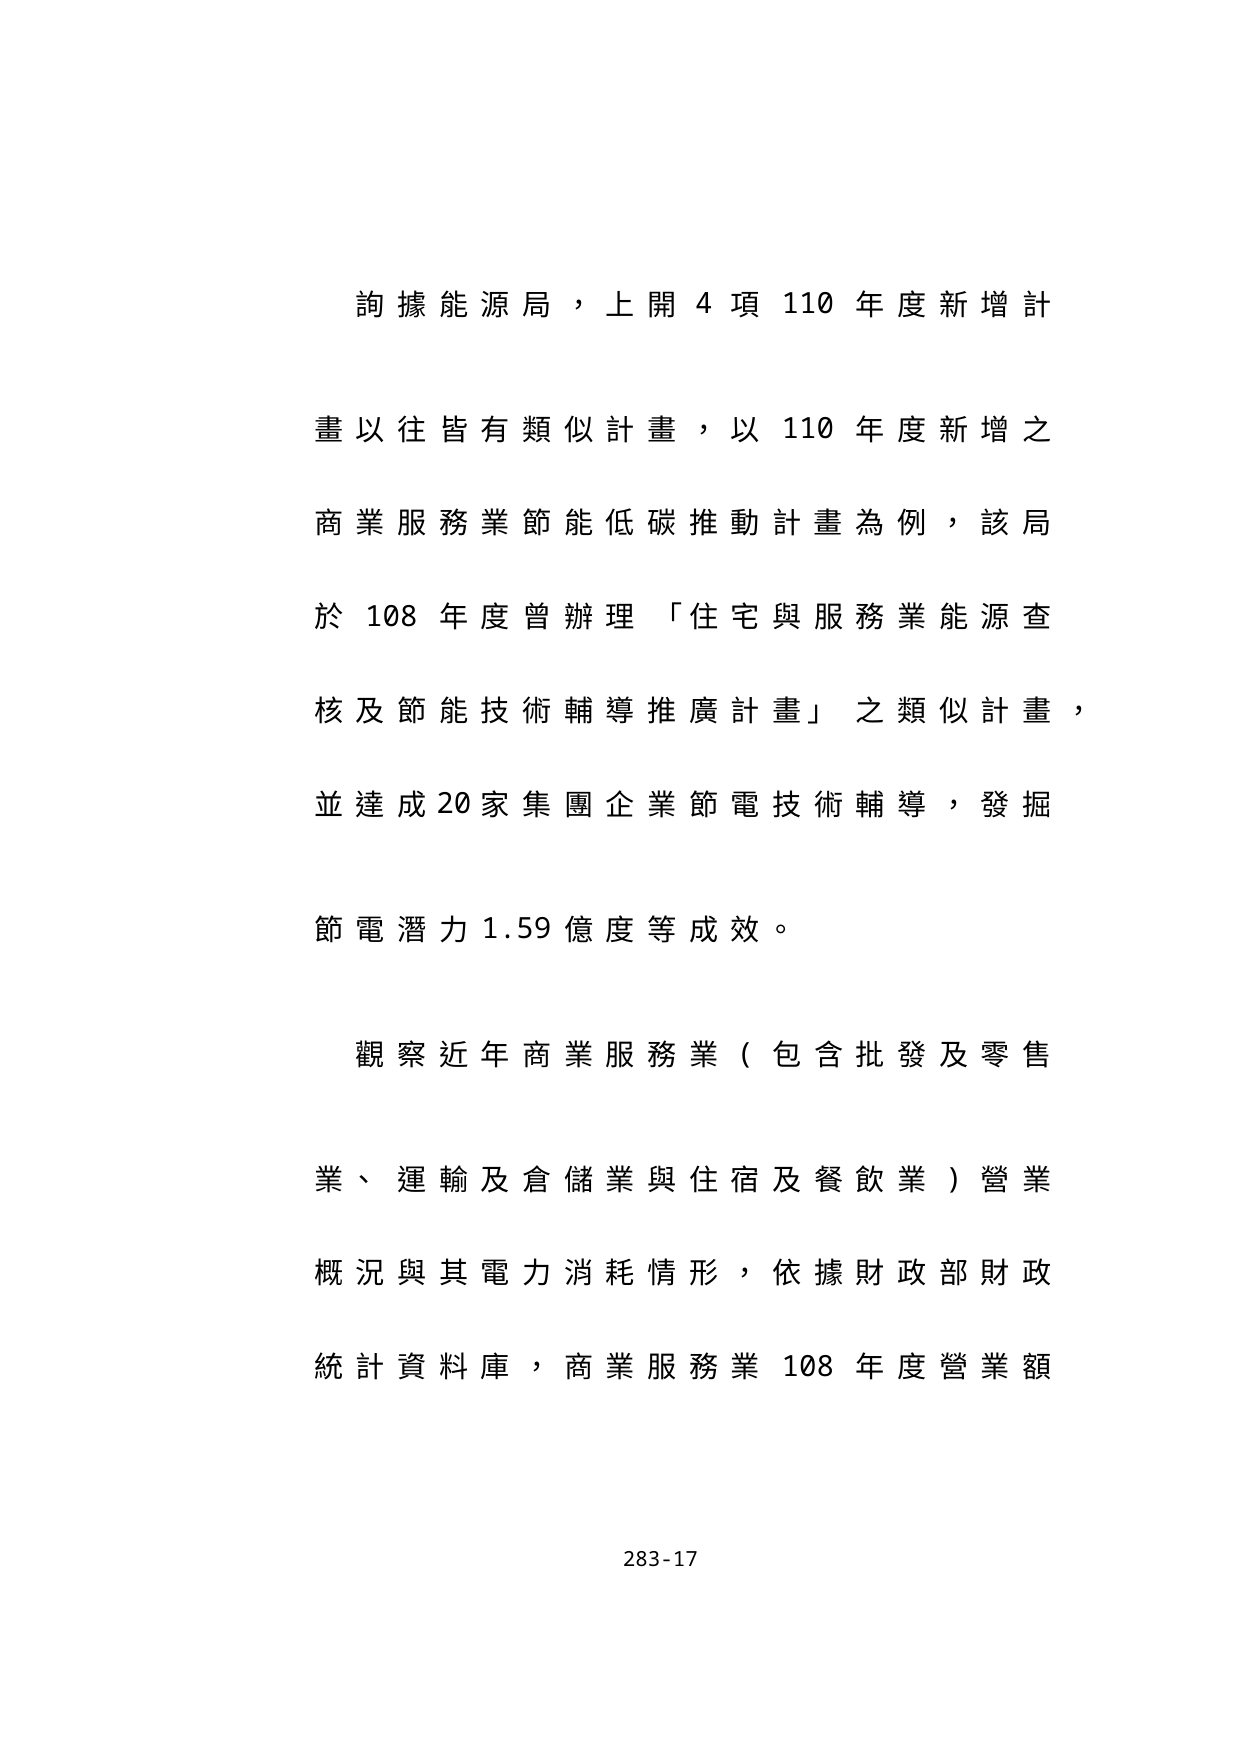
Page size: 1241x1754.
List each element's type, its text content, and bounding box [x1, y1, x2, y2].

text 觀察近年商業服務業(包含批發及零售業、運輸及倉儲業與住宿及餐飲業)營業概況與其電力消耗情形，依據財政部財政統計資料庫，商業服務業108年度營業額 [271, 979, 1058, 1417]
text 詢據能源局，上開4項110年度新增計畫以往皆有類似計畫，以110年度新增之商業服務業節能低碳推動計畫為例，該局於108年度曾辦理「住宅與服務業能源查核及節能技術輔導推廣計畫」之類似計畫，並達成20家集團企業節電技術輔導，發掘節電潛力1.59億度等成效。 [271, 229, 1058, 979]
